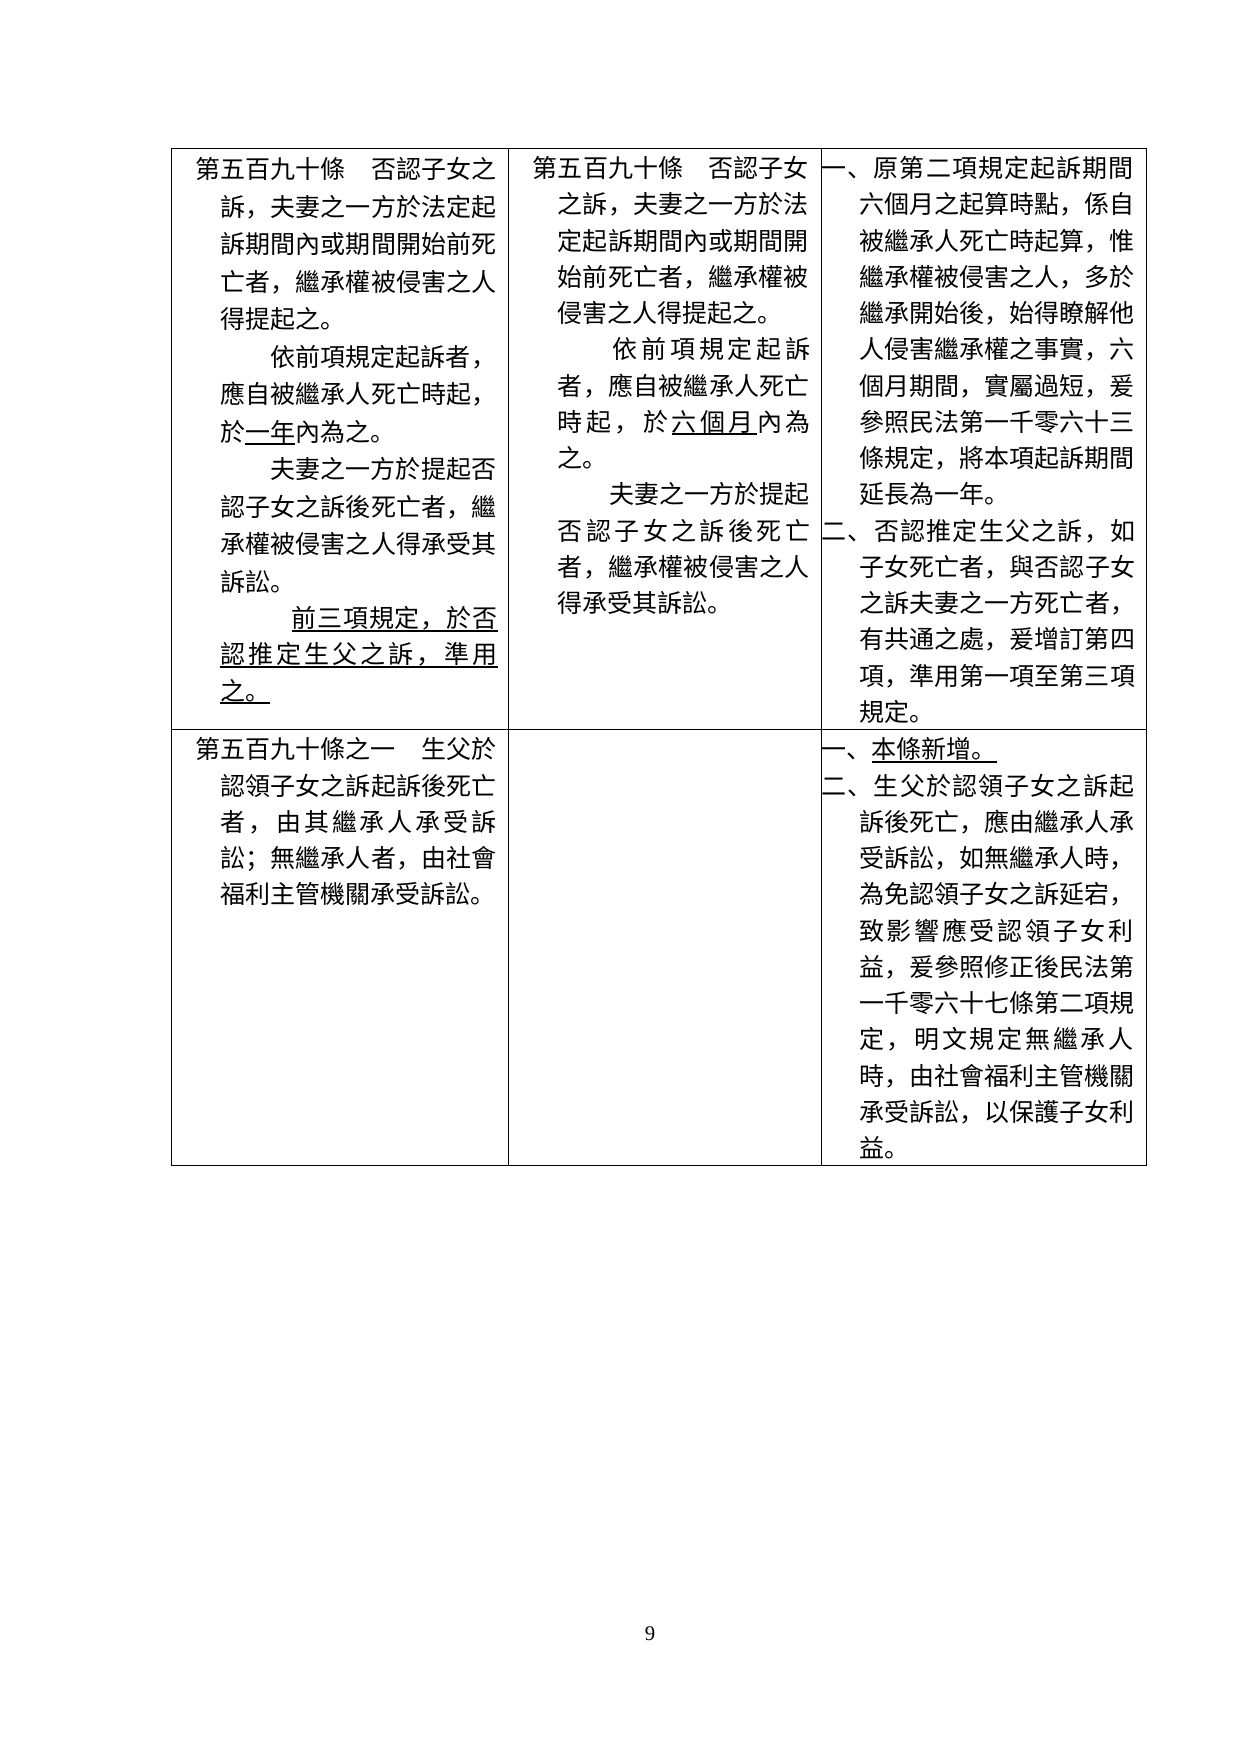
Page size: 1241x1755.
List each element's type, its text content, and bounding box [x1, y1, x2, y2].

table_cell [509, 730, 821, 1165]
table_cell 第五百九十條 否認子女之訴，夫妻之一方於法定起訴期間內或期間開始前死亡者，繼承權被侵害之人得提起之。 依前項規定起訴者，應自被繼承人死亡時起，於一年內為之。 夫妻之一方於提起否認子女之訴後死亡者，繼承權被侵害之人得承受其訴訟。 前三項規定，於否認推定生父之訴，準用之。 [172, 149, 508, 729]
table_cell 第五百九十條 否認子女之訴，夫妻之一方於法定起訴期間內或期間開始前死亡者，繼承權被侵害之人得提起之。 依前項規定起訴者，應自被繼承人死亡時起，於六個月內為之。 夫妻之一方於提起否認子女之訴後死亡者，繼承權被侵害之人得承受其訴訟。 [509, 149, 821, 729]
table_cell 第五百九十條之一 生父於認領子女之訴起訴後死亡者，由其繼承人承受訴訟；無繼承人者，由社會福利主管機關承受訴訟。 [172, 730, 508, 1165]
table_cell 一、本條新增。 二、生父於認領子女之訴起訴後死亡，應由繼承人承受訴訟，如無繼承人時，為免認領子女之訴延宕，致影響應受認領子女利益，爰參照修正後民法第一千零六十七條第二項規定，明文規定無繼承人時，由社會福利主管機關承受訴訟，以保護子女利益。 [822, 730, 1146, 1165]
table_cell 一、原第二項規定起訴期間六個月之起算時點，係自被繼承人死亡時起算，惟繼承權被侵害之人，多於繼承開始後，始得瞭解他人侵害繼承權之事實，六個月期間，實屬過短，爰參照民法第一千零六十三條規定，將本項起訴期間延長為一年。 二、否認推定生父之訴，如子女死亡者，與否認子女之訴夫妻之一方死亡者，有共通之處，爰增訂第四項，準用第一項至第三項規定。 [822, 149, 1146, 729]
